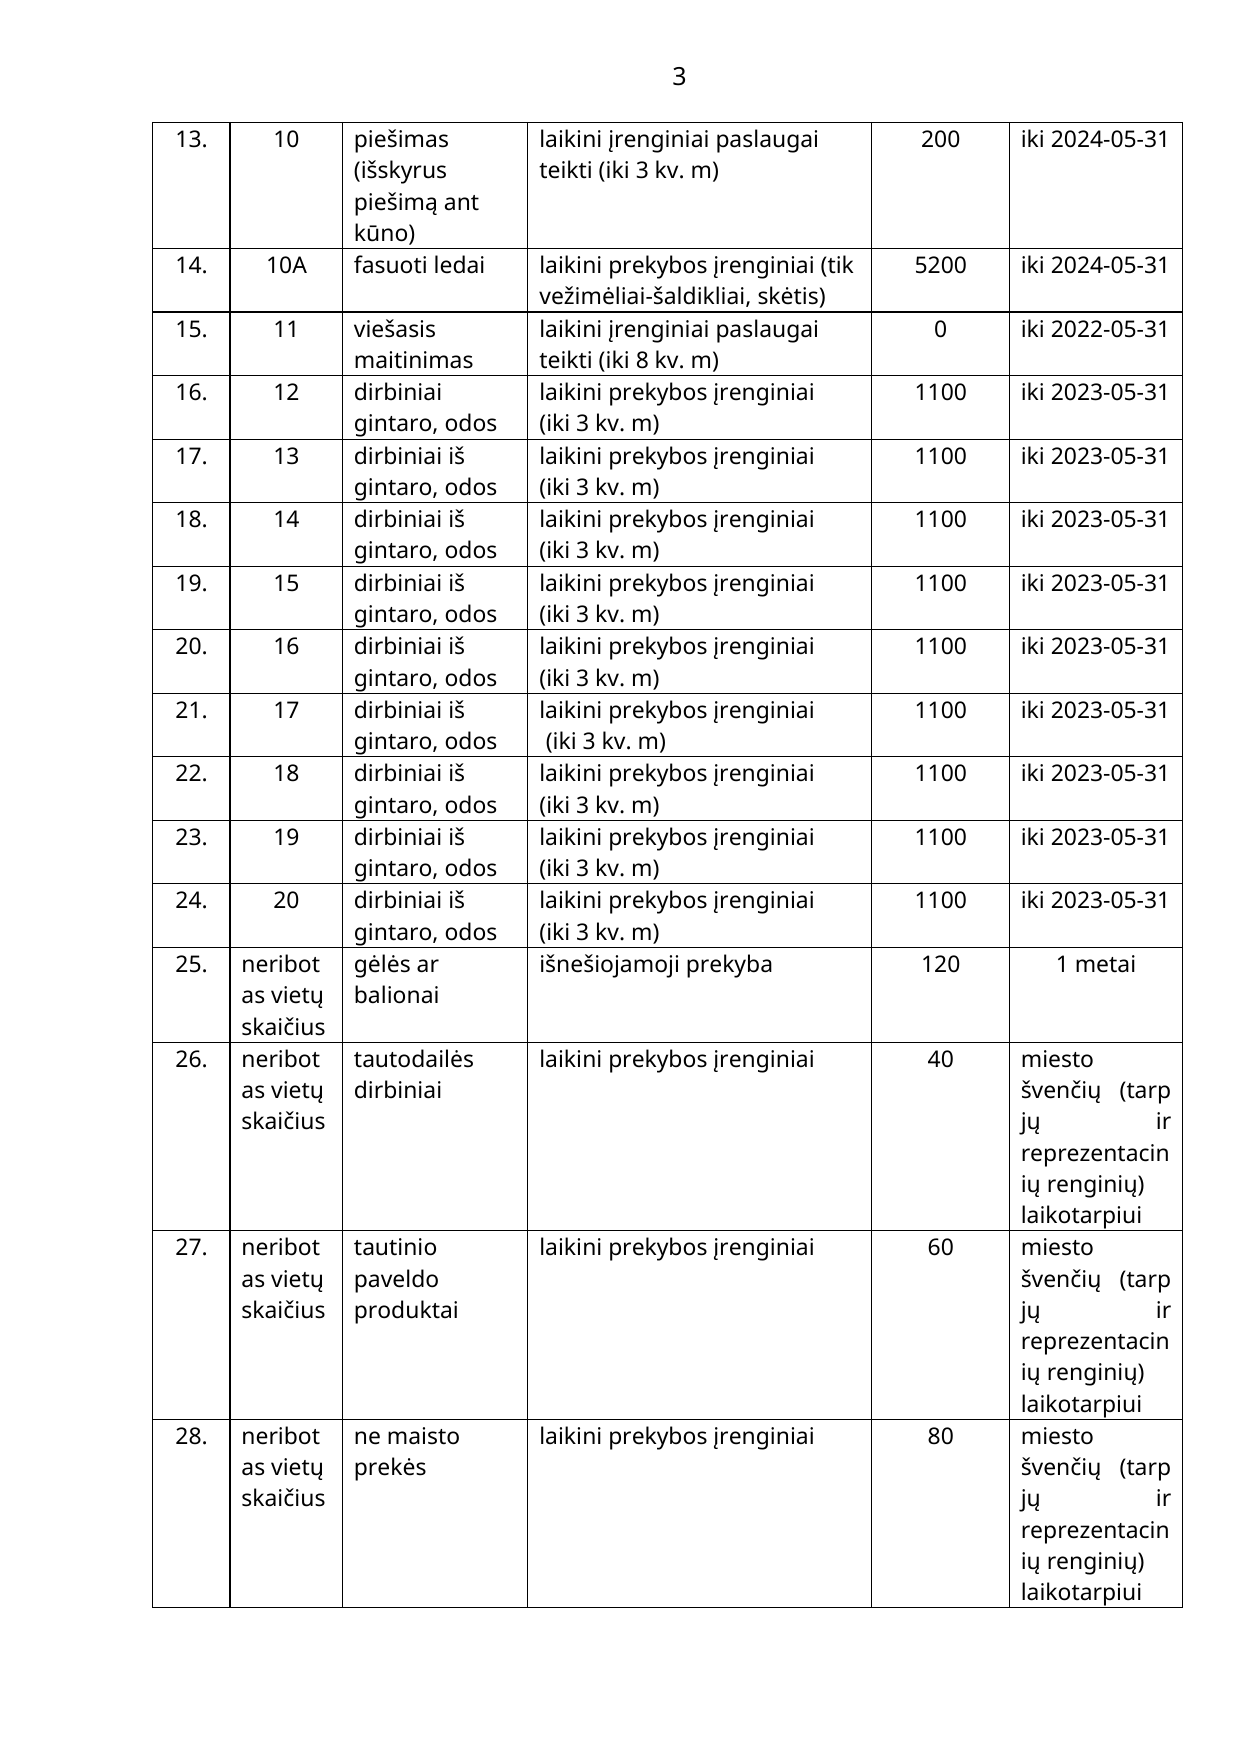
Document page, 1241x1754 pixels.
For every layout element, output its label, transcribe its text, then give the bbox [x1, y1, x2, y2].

table_cell 1100 [872, 821, 1009, 883]
table_cell dirbiniai iš gintaro, odos [343, 440, 527, 502]
table_cell 1 metai [1010, 948, 1182, 1042]
table_cell iki 2023-05-31 [1010, 884, 1182, 947]
table_cell 21. [153, 694, 229, 756]
table_cell laikini prekybos įrenginiai (iki 3 kv. m) [528, 630, 871, 693]
table_cell [1198, 248, 1206, 311]
table_cell [1198, 1419, 1206, 1607]
table_cell 10 [231, 123, 342, 248]
table_cell [1189, 756, 1198, 820]
table_cell 26. [153, 1043, 229, 1230]
table_cell [1183, 820, 1188, 883]
table_cell 10A [231, 249, 342, 311]
table_cell iki 2023-05-31 [1010, 821, 1182, 883]
table_cell 20 [231, 884, 342, 947]
table_cell [1189, 693, 1198, 756]
table_cell [1183, 1419, 1188, 1607]
table_cell laikini prekybos įrenginiai (iki 3 kv. m) [528, 376, 871, 438]
table_cell [1183, 502, 1188, 566]
table_cell 12 [231, 376, 342, 438]
table_cell [1183, 439, 1188, 502]
table_cell [1189, 311, 1198, 375]
table_cell [1198, 820, 1206, 883]
table_cell 120 [872, 948, 1009, 1042]
table_cell [1189, 122, 1198, 248]
table_cell tautodailės dirbiniai [343, 1043, 527, 1230]
table_cell 18 [231, 757, 342, 820]
table_cell laikini įrenginiai paslaugai teikti (iki 8 kv. m) [528, 313, 871, 375]
table_cell ne maisto prekės [343, 1420, 527, 1607]
table_cell [1198, 629, 1206, 693]
table_cell [1198, 375, 1206, 438]
table_cell 1100 [872, 376, 1009, 438]
table_cell 1100 [872, 757, 1009, 820]
table_cell [1198, 502, 1206, 566]
table_cell 1100 [872, 884, 1009, 947]
table_cell neribotas vietų skaičius [231, 1231, 342, 1419]
table_cell [1183, 756, 1188, 820]
table_cell [1183, 1230, 1188, 1419]
table_cell 19. [153, 567, 229, 629]
table_cell dirbiniai iš gintaro, odos [343, 503, 527, 566]
table_cell miesto švenčių (tarp jų ir reprezentacinių renginių) laikotarpiui [1010, 1420, 1182, 1607]
table_cell [1183, 375, 1188, 438]
table_cell laikini prekybos įrenginiai (iki 3 kv. m) [528, 884, 871, 947]
table_cell 14. [153, 249, 229, 311]
table_cell [1198, 756, 1206, 820]
table_cell 60 [872, 1231, 1009, 1419]
table_cell [1189, 1419, 1198, 1607]
table_cell [1183, 311, 1188, 375]
table_cell [1189, 947, 1198, 1042]
table_cell 40 [872, 1043, 1009, 1230]
table_cell išnešiojamoji prekyba [528, 948, 871, 1042]
table_cell 1100 [872, 694, 1009, 756]
table_cell laikini prekybos įrenginiai (iki 3 kv. m) [528, 757, 871, 820]
table_cell 200 [872, 123, 1009, 248]
table_cell 25. [153, 948, 229, 1042]
table_cell gėlės ar balionai [343, 948, 527, 1042]
table_cell dirbiniai iš gintaro, odos [343, 630, 527, 693]
table_cell 23. [153, 821, 229, 883]
table_cell laikini prekybos įrenginiai (iki 3 kv. m) [528, 567, 871, 629]
table_cell dirbiniai iš gintaro, odos [343, 567, 527, 629]
table_cell 16. [153, 376, 229, 438]
table_cell 15 [231, 567, 342, 629]
table_cell [1189, 820, 1198, 883]
table_cell [1189, 502, 1198, 566]
table_cell iki 2023-05-31 [1010, 630, 1182, 693]
table_cell [1189, 1042, 1198, 1230]
table_cell miesto švenčių (tarp jų ir reprezentacinių renginių) laikotarpiui [1010, 1043, 1182, 1230]
table_cell iki 2023-05-31 [1010, 567, 1182, 629]
table_cell 15. [153, 313, 229, 375]
table_cell 18. [153, 503, 229, 566]
table_cell [1198, 311, 1206, 375]
table_cell [1198, 883, 1206, 947]
table_cell [1183, 1042, 1188, 1230]
table_cell [1198, 693, 1206, 756]
table_cell [1198, 1042, 1206, 1230]
table_cell dirbiniai iš gintaro, odos [343, 884, 527, 947]
table_cell 20. [153, 630, 229, 693]
table_cell laikini prekybos įrenginiai (tik vežimėliai-šaldikliai, skėtis) [528, 249, 871, 311]
table_cell viešasis maitinimas [343, 313, 527, 375]
table_cell laikini prekybos įrenginiai [528, 1043, 871, 1230]
table_cell iki 2022-05-31 [1010, 313, 1182, 375]
table_cell [1189, 248, 1198, 311]
table_cell fasuoti ledai [343, 249, 527, 311]
table_cell iki 2023-05-31 [1010, 694, 1182, 756]
table_cell iki 2023-05-31 [1010, 757, 1182, 820]
table_cell 11 [231, 313, 342, 375]
table_cell 17 [231, 694, 342, 756]
table_cell [1183, 122, 1188, 248]
table_cell [1189, 629, 1198, 693]
table_cell 1100 [872, 630, 1009, 693]
table_cell laikini prekybos įrenginiai (iki 3 kv. m) [528, 503, 871, 566]
table_cell iki 2023-05-31 [1010, 376, 1182, 438]
table_cell 80 [872, 1420, 1009, 1607]
table_cell dirbiniai gintaro, odos [343, 376, 527, 438]
table_cell laikini prekybos įrenginiai (iki 3 kv. m) [528, 440, 871, 502]
table_cell [1198, 439, 1206, 502]
table_cell [1198, 947, 1206, 1042]
table_cell iki 2024-05-31 [1010, 123, 1182, 248]
table_cell neribotas vietų skaičius [231, 948, 342, 1042]
table_cell laikini prekybos įrenginiai (iki 3 kv. m) [528, 694, 871, 756]
table_cell laikini įrenginiai paslaugai teikti (iki 3 kv. m) [528, 123, 871, 248]
table_cell 17. [153, 440, 229, 502]
table_cell 5200 [872, 249, 1009, 311]
table_cell [1183, 693, 1188, 756]
table_cell miesto švenčių (tarp jų ir reprezentacinių renginių) laikotarpiui [1010, 1231, 1182, 1419]
table_cell 27. [153, 1231, 229, 1419]
table_cell [1189, 566, 1198, 629]
table_cell laikini prekybos įrenginiai [528, 1231, 871, 1419]
table_cell dirbiniai iš gintaro, odos [343, 821, 527, 883]
table_cell [1183, 947, 1188, 1042]
table_cell [1183, 629, 1188, 693]
table_cell 0 [872, 313, 1009, 375]
table_cell dirbiniai iš gintaro, odos [343, 694, 527, 756]
table_cell 1100 [872, 567, 1009, 629]
table_cell 14 [231, 503, 342, 566]
table_cell 16 [231, 630, 342, 693]
table_cell 28. [153, 1420, 229, 1607]
table_cell tautinio paveldo produktai [343, 1231, 527, 1419]
table_cell [1183, 248, 1188, 311]
table_cell 1100 [872, 440, 1009, 502]
table_cell piešimas (išskyrus piešimą ant kūno) [343, 123, 527, 248]
table_cell 19 [231, 821, 342, 883]
table_cell [1198, 1230, 1206, 1419]
table_cell neribotas vietų skaičius [231, 1420, 342, 1607]
table_cell 13 [231, 440, 342, 502]
table_cell [1189, 1230, 1198, 1419]
table_cell [1189, 375, 1198, 438]
table_cell iki 2023-05-31 [1010, 440, 1182, 502]
table_cell iki 2023-05-31 [1010, 503, 1182, 566]
table_cell dirbiniai iš gintaro, odos [343, 757, 527, 820]
table_cell [1189, 883, 1198, 947]
table_cell [1189, 439, 1198, 502]
table_cell [1183, 566, 1188, 629]
table_cell 22. [153, 757, 229, 820]
table_cell 24. [153, 884, 229, 947]
table_cell laikini prekybos įrenginiai (iki 3 kv. m) [528, 821, 871, 883]
table_cell [1198, 566, 1206, 629]
table_cell 1100 [872, 503, 1009, 566]
table_cell [1198, 122, 1206, 248]
table_cell laikini prekybos įrenginiai [528, 1420, 871, 1607]
table_cell iki 2024-05-31 [1010, 249, 1182, 311]
table_cell [1183, 883, 1188, 947]
table_cell 13. [153, 123, 229, 248]
table_cell neribotas vietų skaičius [231, 1043, 342, 1230]
